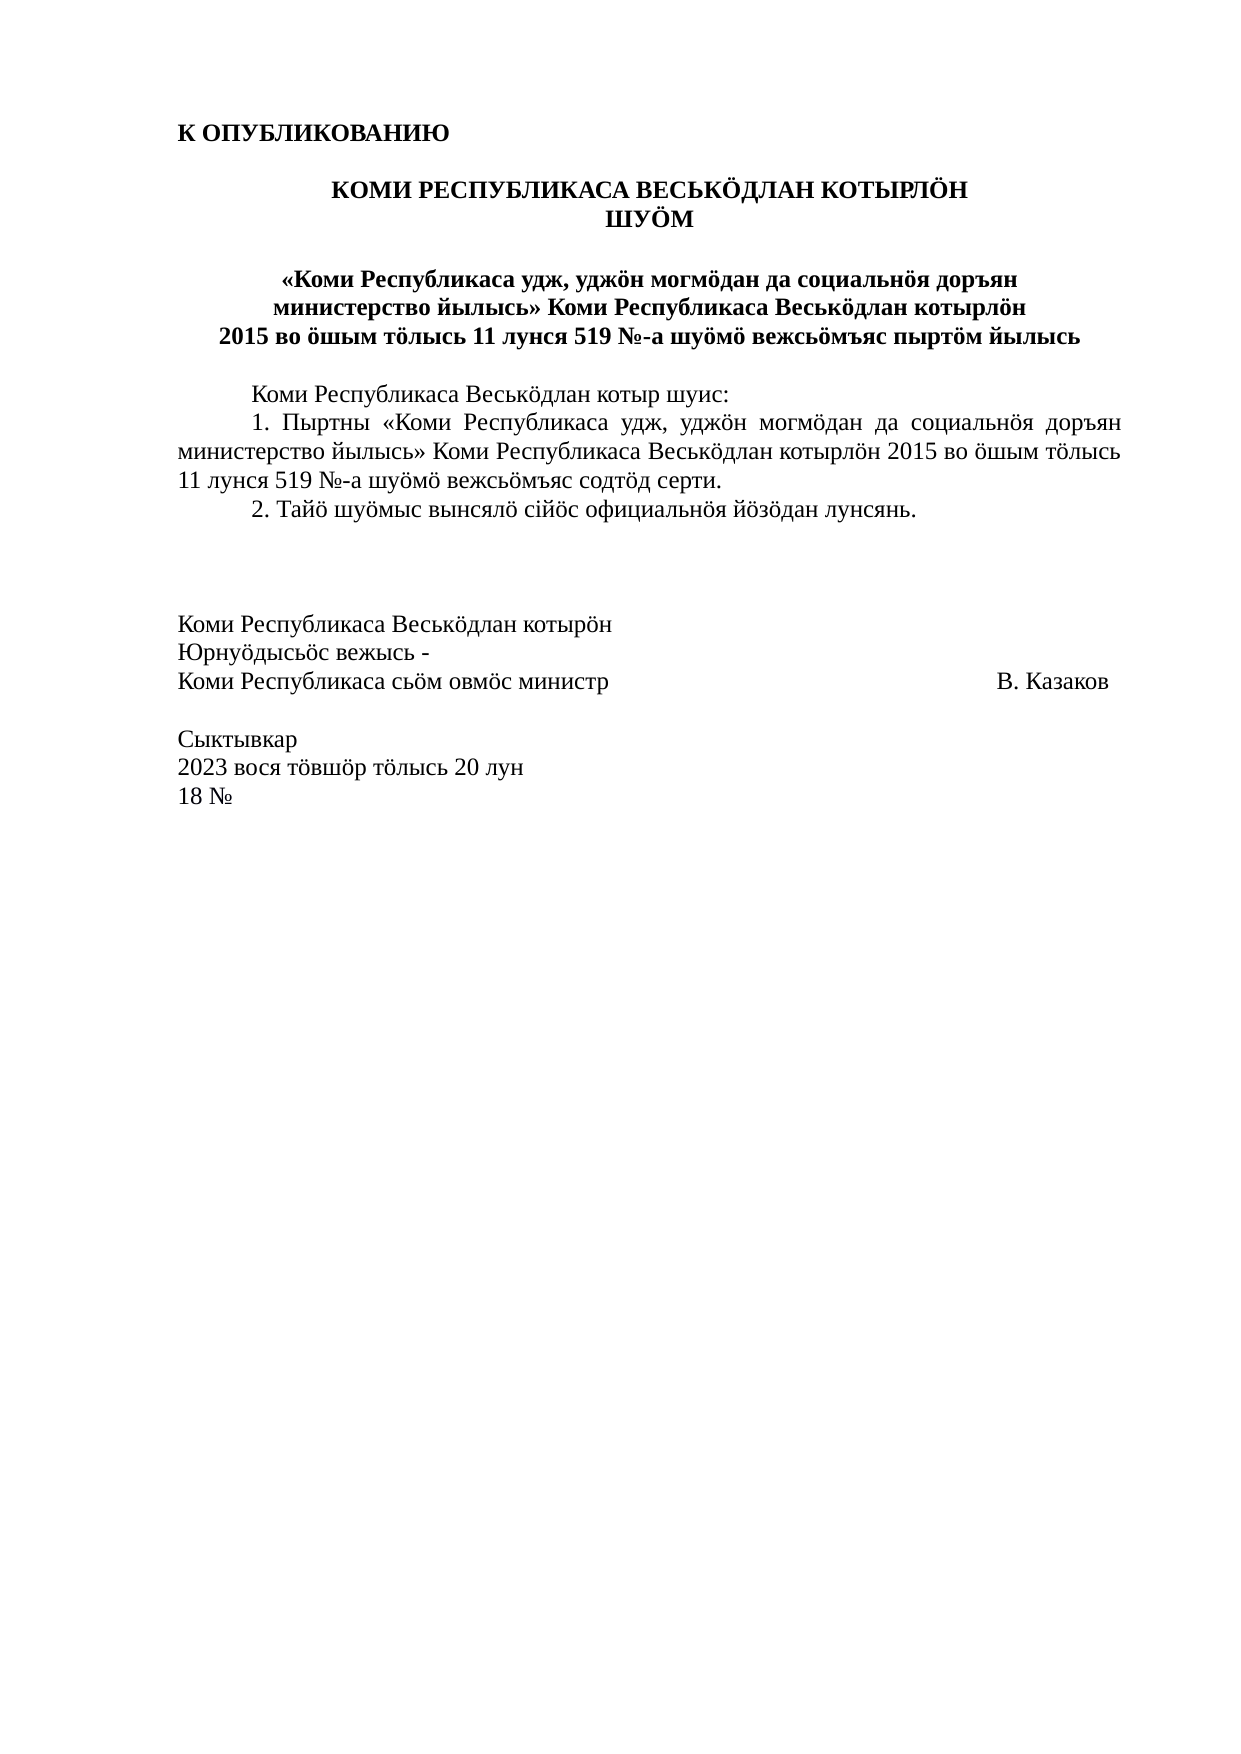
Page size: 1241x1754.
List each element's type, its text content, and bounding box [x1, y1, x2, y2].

text «Коми Республикаса удж, уджӧн могмӧдан да социальнӧя доръян [177, 264, 1122, 292]
subtitle К ОПУБЛИКОВАНИЮ [177, 118, 1122, 147]
text 18 № [177, 781, 1122, 810]
subtitle КОМИ РЕСПУБЛИКАСА ВЕСЬКӦДЛАН КОТЫРЛӦН [177, 176, 1122, 204]
text 2015 во ӧшым тӧлысь 11 лунся 519 №-а шуӧмӧ вежсьӧмъяс пыртӧм йылысь [177, 321, 1122, 350]
text Коми Республикаса Веськӧдлан котыр шуис: [177, 379, 1122, 407]
text Юрнуӧдысьӧс вежысь - [177, 637, 1122, 666]
text Коми Республикаса Веськӧдлан котырӧн [177, 609, 1122, 637]
text 2. Тайӧ шуӧмыс вынсялӧ сійӧс официальнӧя йӧзӧдан лунсянь. [177, 494, 1122, 522]
subtitle ШУӦМ [177, 204, 1122, 233]
text 2023 вося тӧвшӧр тӧлысь 20 лун [177, 752, 1122, 781]
text Коми Республикаса сьӧм овмӧс министр В. Казаков [177, 666, 1122, 695]
text Сыктывкар [177, 724, 1122, 752]
text министерство йылысь» Коми Республикаса Веськӧдлан котырлӧн [177, 292, 1122, 321]
text 1. Пыртны «Коми Республикаса удж, уджӧн могмӧдан да социальнӧя доръян министерство йылысь» Коми Республикаса Веськӧдлан котырлӧн 2015 во ӧшым тӧлысь 11 лунся 519 №-а шуӧмӧ вежсьӧмъяс содтӧд серти. [177, 407, 1122, 494]
